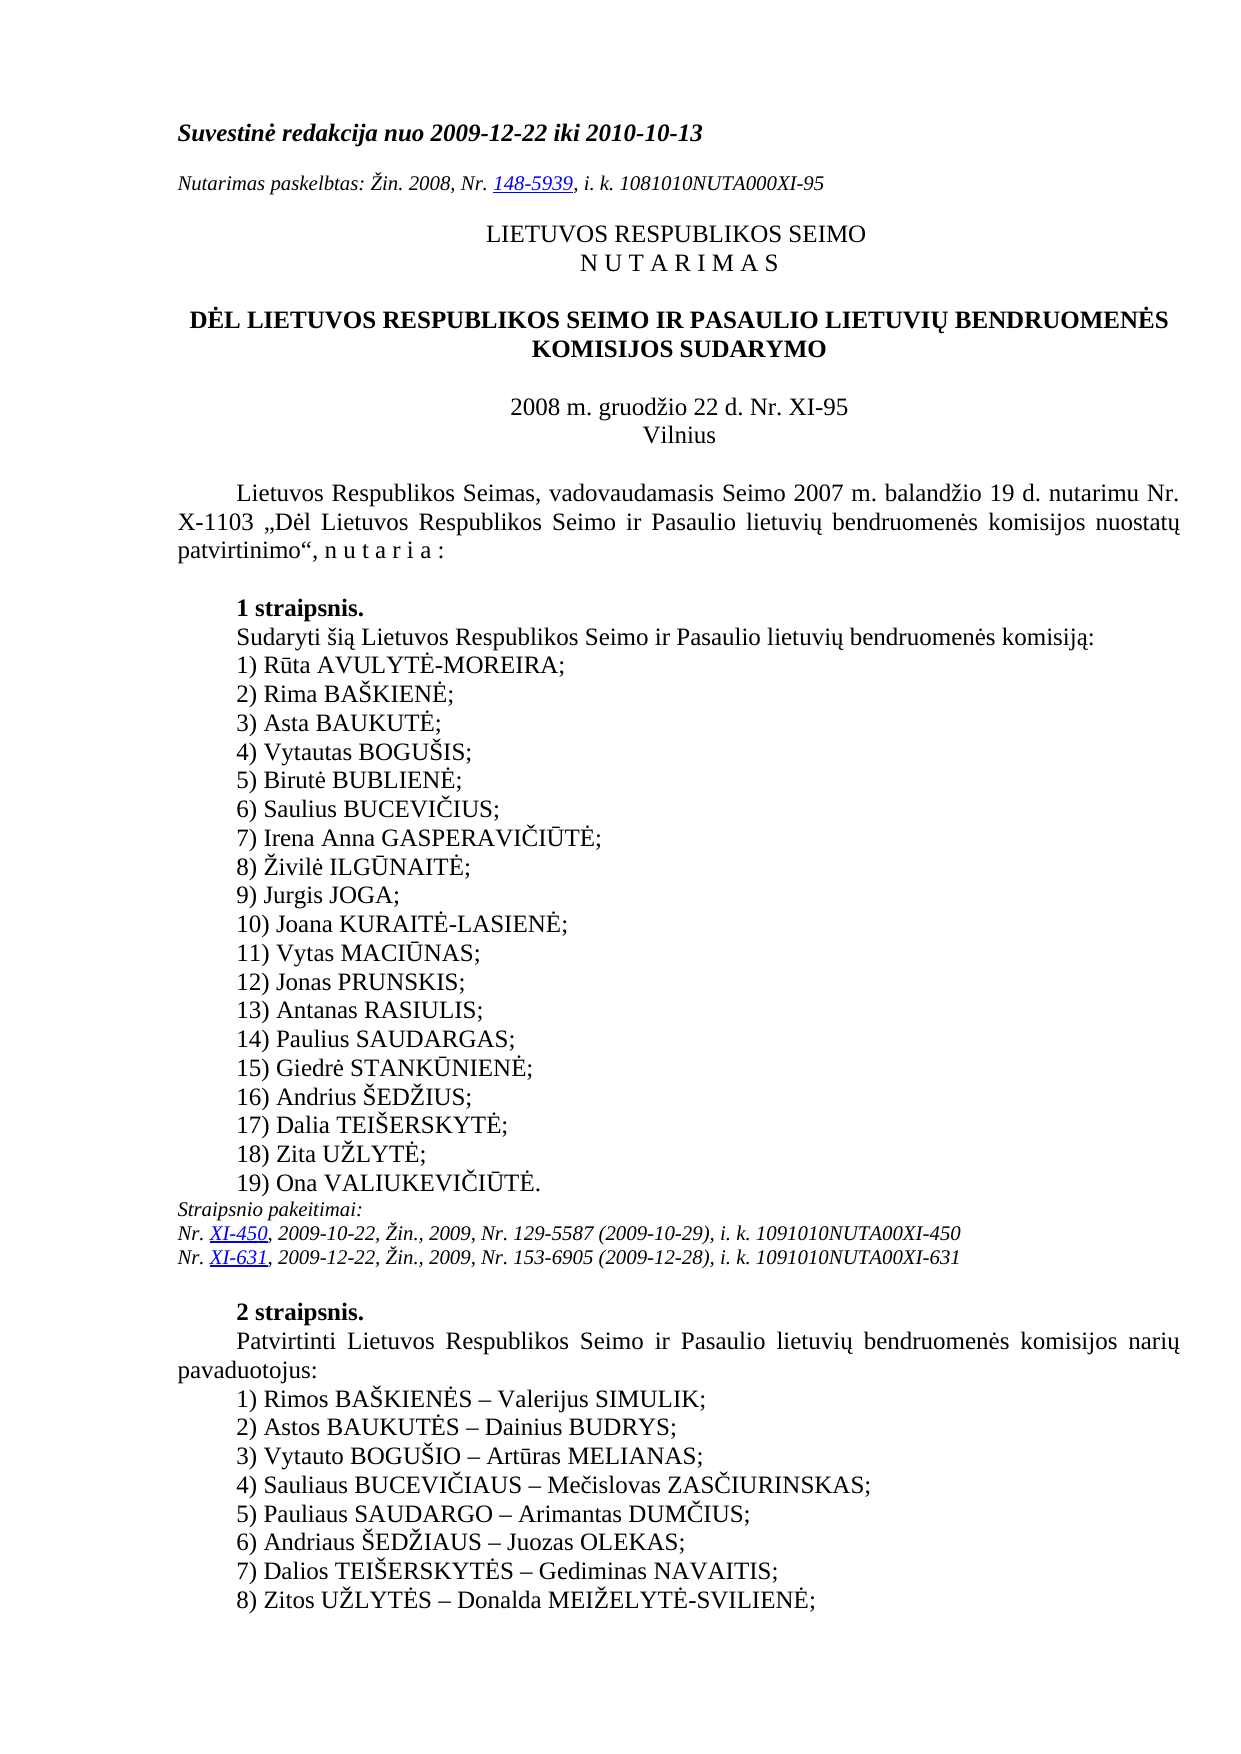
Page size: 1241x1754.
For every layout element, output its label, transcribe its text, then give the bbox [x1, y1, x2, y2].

text Nr. XI-631, 2009-12-22, Žin., 2009, Nr. 153-6905 (2009-12-28), i. k. 1091010NUTA00XI-631 [177, 1245, 1181, 1269]
text 16) Andrius ŠEDŽIUS; [177, 1082, 1181, 1110]
text 3) Vytauto BOGUŠIO – Artūras MELIANAS; [177, 1441, 1181, 1470]
text Sudaryti šią Lietuvos Respublikos Seimo ir Pasaulio lietuvių bendruomenės komisiją: [177, 622, 1181, 650]
text Suvestinė redakcija nuo 2009-12-22 iki 2010-10-13 [177, 118, 1181, 147]
text 9) Jurgis JOGA; [177, 880, 1181, 909]
text 4) Sauliaus BUCEVIČIAUS – Mečislovas ZASČIURINSKAS; [177, 1470, 1181, 1499]
text Lietuvos Respublikos Seimas, vadovaudamasis Seimo 2007 m. balandžio 19 d. nutarimu Nr. X-1103 „Dėl Lietuvos Respublikos Seimo ir Pasaulio lietuvių bendruomenės komisijos nuostatų patvirtinimo“, nutaria: [177, 478, 1181, 564]
text Nr. XI-450, 2009-10-22, Žin., 2009, Nr. 129-5587 (2009-10-29), i. k. 1091010NUTA00XI-450 [177, 1221, 1181, 1245]
text 10) Joana KURAITĖ-LASIENĖ; [177, 909, 1181, 938]
text 2 straipsnis. [177, 1297, 1181, 1326]
text 12) Jonas PRUNSKIS; [177, 967, 1181, 995]
text 15) Giedrė STANKŪNIENĖ; [177, 1053, 1181, 1082]
text NUTARIMAS [177, 248, 1181, 277]
text 1) Rimos BAŠKIENĖS – Valerijus SIMULIK; [177, 1384, 1181, 1412]
text 18) Zita UŽLYTĖ; [177, 1139, 1181, 1168]
text 1) Rūta AVULYTĖ-MOREIRA; [177, 650, 1181, 679]
text 11) Vytas MACIŪNAS; [177, 938, 1181, 967]
text 4) Vytautas BOGUŠIS; [177, 737, 1181, 765]
text DĖL LIETUVOS RESPUBLIKOS SEIMO IR PASAULIO LIETUVIŲ BENDRUOMENĖS KOMISIJOS SUDARYMO [177, 305, 1181, 363]
text 2008 m. gruodžio 22 d. Nr. XI-95 [177, 392, 1181, 420]
text 13) Antanas RASIULIS; [177, 995, 1181, 1024]
text 19) Ona VALIUKEVIČIŪTĖ. [177, 1168, 1181, 1197]
text 6) Andriaus ŠEDŽIAUS – Juozas OLEKAS; [177, 1527, 1181, 1556]
text 6) Saulius BUCEVIČIUS; [177, 794, 1181, 823]
text 3) Asta BAUKUTĖ; [177, 708, 1181, 737]
text Straipsnio pakeitimai: [177, 1197, 1181, 1221]
text 2) Astos BAUKUTĖS – Dainius BUDRYS; [177, 1412, 1181, 1441]
text 7) Dalios TEIŠERSKYTĖS – Gediminas NAVAITIS; [177, 1556, 1181, 1585]
text Nutarimas paskelbtas: Žin. 2008, Nr. 148-5939, i. k. 1081010NUTA000XI-95 [177, 171, 1181, 195]
text 1 straipsnis. [177, 593, 1181, 622]
text Patvirtinti Lietuvos Respublikos Seimo ir Pasaulio lietuvių bendruomenės komisijos narių pavaduotojus: [177, 1326, 1181, 1384]
text 5) Pauliaus SAUDARGO – Arimantas DUMČIUS; [177, 1499, 1181, 1527]
text 7) Irena Anna GASPERAVIČIŪTĖ; [177, 823, 1181, 852]
text Vilnius [177, 420, 1181, 449]
text 8) Zitos UŽLYTĖS – Donalda MEIŽELYTĖ-SVILIENĖ; [177, 1585, 1181, 1614]
text 2) Rima BAŠKIENĖ; [177, 679, 1181, 708]
text LIETUVOS RESPUBLIKOS SEIMO [177, 219, 1181, 248]
text 17) Dalia TEIŠERSKYTĖ; [177, 1110, 1181, 1139]
text 5) Birutė BUBLIENĖ; [177, 765, 1181, 794]
text 8) Živilė ILGŪNAITĖ; [177, 852, 1181, 880]
text 14) Paulius SAUDARGAS; [177, 1024, 1181, 1053]
